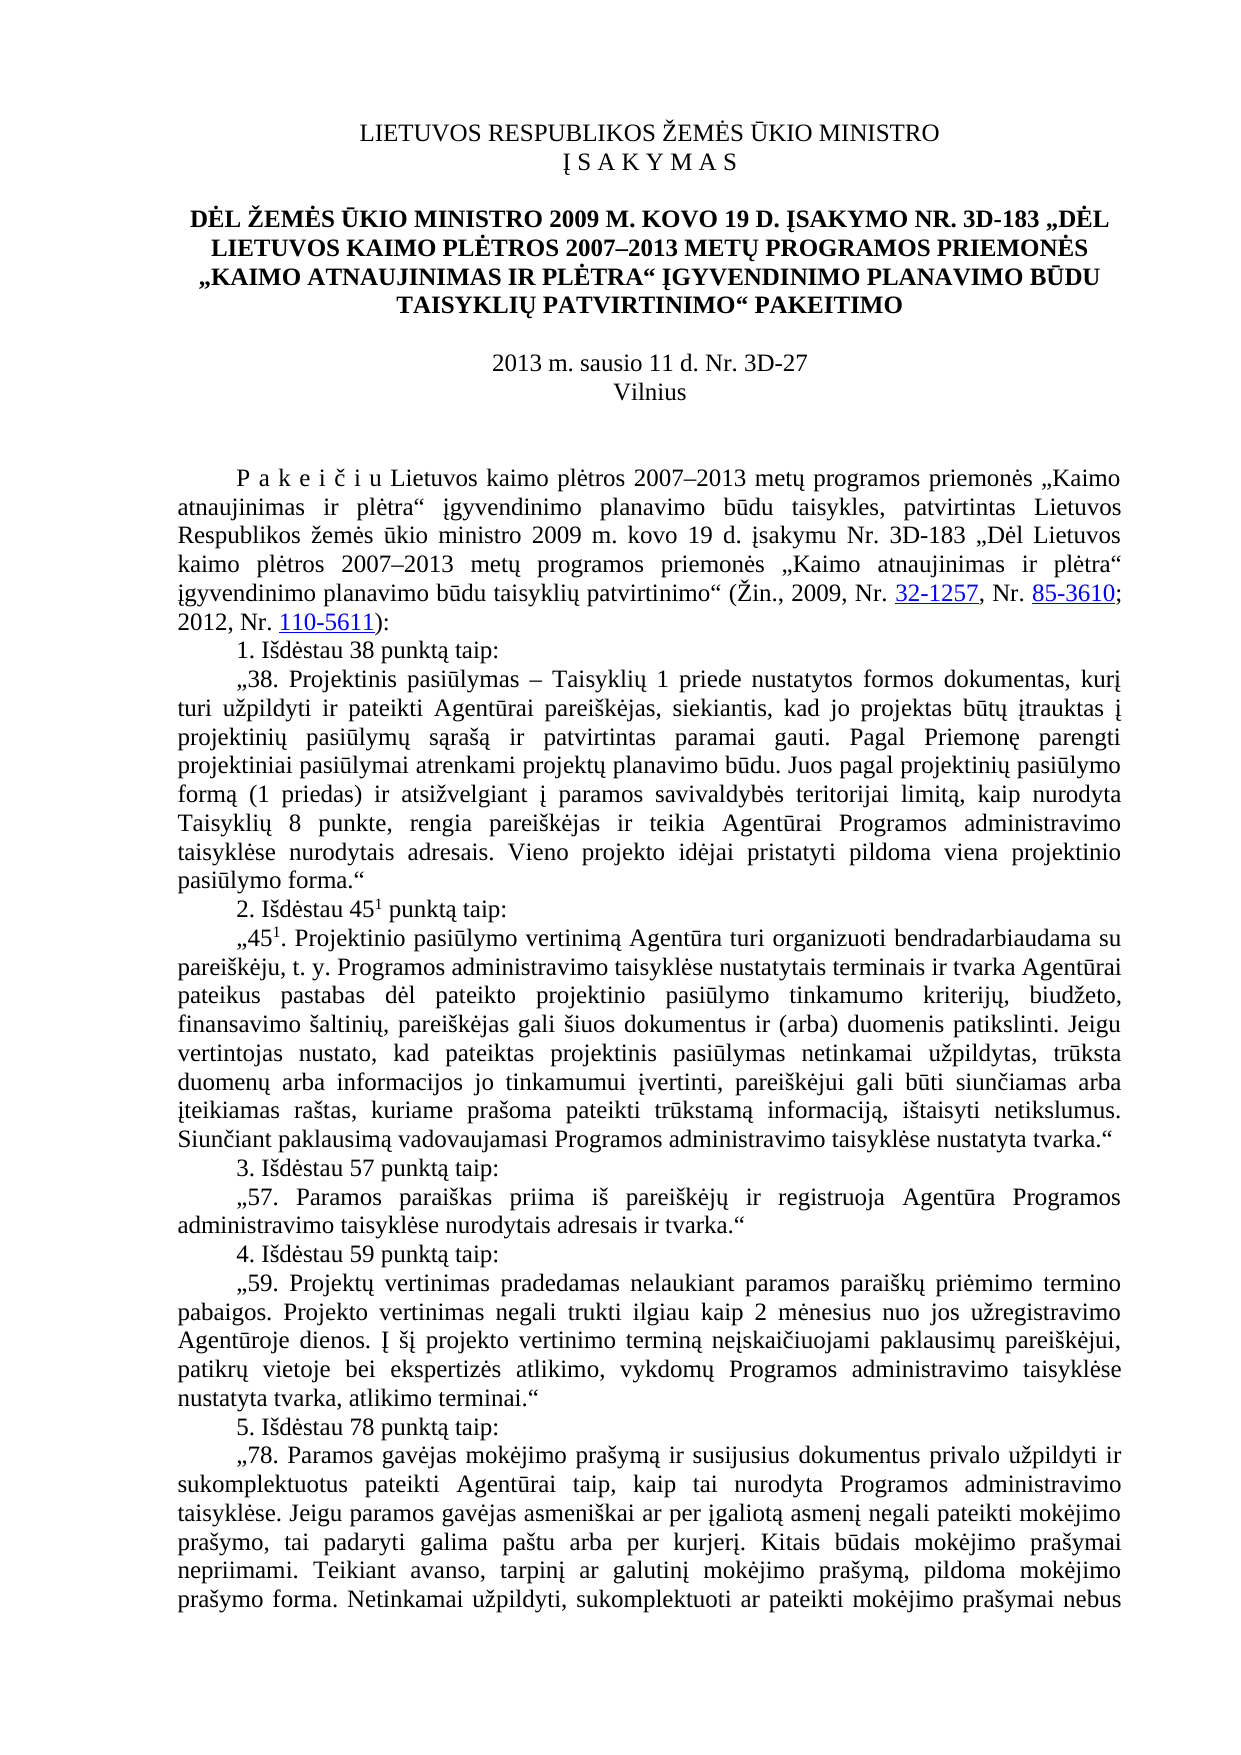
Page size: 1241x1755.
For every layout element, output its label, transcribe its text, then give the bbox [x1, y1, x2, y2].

text „59. Projektų vertinimas pradedamas nelaukiant paramos paraiškų priėmimo termino pabaigos. Projekto vertinimas negali trukti ilgiau kaip 2 mėnesius nuo jos užregistravimo Agentūroje dienos. Į šį projekto vertinimo terminą neįskaičiuojami paklausimų pareiškėjui, patikrų vietoje bei ekspertizės atlikimo, vykdomų Programos administravimo taisyklėse nustatyta tvarka, atlikimo terminai.“ [177, 1268, 1122, 1412]
text LIETUVOS RESPUBLIKOS ŽEMĖS ŪKIO MINISTRO [177, 118, 1122, 147]
text DĖL ŽEMĖS ŪKIO MINISTRO 2009 M. KOVO 19 D. ĮSAKYMO Nr. 3D-183 „Dėl LIETUVOS Kaimo plėtros 2007–2013 metų pROGRAMOS priemonės „KAIMO ATNAUJINIMAS IR PLĖTRA“ ĮGYVENDINIMO PLANAVIMO BŪDU TAISYKLIŲ PATVIRTINIMO“ PAKEITIMO [177, 204, 1122, 319]
text „57. Paramos paraiškas priima iš pareiškėjų ir registruoja Agentūra Programos administravimo taisyklėse nurodytais adresais ir tvarka.“ [177, 1182, 1122, 1239]
text Vilnius [177, 377, 1122, 406]
text 5. Išdėstau 78 punktą taip: [177, 1412, 1122, 1441]
text „451. Projektinio pasiūlymo vertinimą Agentūra turi organizuoti bendradarbiaudama su pareiškėju, t. y. Programos administravimo taisyklėse nustatytais terminais ir tvarka Agentūrai pateikus pastabas dėl pateikto projektinio pasiūlymo tinkamumo kriterijų, biudžeto, finansavimo šaltinių, pareiškėjas gali šiuos dokumentus ir (arba) duomenis patikslinti. Jeigu vertintojas nustato, kad pateiktas projektinis pasiūlymas netinkamai užpildytas, trūksta duomenų arba informacijos jo tinkamumui įvertinti, pareiškėjui gali būti siunčiamas arba įteikiamas raštas, kuriame prašoma pateikti trūkstamą informaciją, ištaisyti netikslumus. Siunčiant paklausimą vadovaujamasi Programos administravimo taisyklėse nustatyta tvarka.“ [177, 923, 1122, 1153]
text Į S A K Y M A S [177, 147, 1122, 176]
text 3. Išdėstau 57 punktą taip: [177, 1153, 1122, 1182]
text „78. Paramos gavėjas mokėjimo prašymą ir susijusius dokumentus privalo užpildyti ir sukomplektuotus pateikti Agentūrai taip, kaip tai nurodyta Programos administravimo taisyklėse. Jeigu paramos gavėjas asmeniškai ar per įgaliotą asmenį negali pateikti mokėjimo prašymo, tai padaryti galima paštu arba per kurjerį. Kitais būdais mokėjimo prašymai nepriimami. Teikiant avanso, tarpinį ar galutinį mokėjimo prašymą, pildoma mokėjimo prašymo forma. Netinkamai užpildyti, sukomplektuoti ar pateikti mokėjimo prašymai nebus [177, 1441, 1122, 1613]
text 4. Išdėstau 59 punktą taip: [177, 1239, 1122, 1268]
text 1. Išdėstau 38 punktą taip: [177, 636, 1122, 664]
text P a k e i č i u Lietuvos kaimo plėtros 2007–2013 metų programos priemonės „Kaimo atnaujinimas ir plėtra“ įgyvendinimo planavimo būdu taisykles, patvirtintas Lietuvos Respublikos žemės ūkio ministro 2009 m. kovo 19 d. įsakymu Nr. 3D-183 „Dėl Lietuvos kaimo plėtros 2007–2013 metų programos priemonės „Kaimo atnaujinimas ir plėtra“ įgyvendinimo planavimo būdu taisyklių patvirtinimo“ (Žin., 2009, Nr. 32-1257, Nr. 85-3610; 2012, Nr. 110-5611): [177, 463, 1122, 636]
text „38. Projektinis pasiūlymas – Taisyklių 1 priede nustatytos formos dokumentas, kurį turi užpildyti ir pateikti Agentūrai pareiškėjas, siekiantis, kad jo projektas būtų įtrauktas į projektinių pasiūlymų sąrašą ir patvirtintas paramai gauti. Pagal Priemonę parengti projektiniai pasiūlymai atrenkami projektų planavimo būdu. Juos pagal projektinių pasiūlymo formą (1 priedas) ir atsižvelgiant į paramos savivaldybės teritorijai limitą, kaip nurodyta Taisyklių 8 punkte, rengia pareiškėjas ir teikia Agentūrai Programos administravimo taisyklėse nurodytais adresais. Vieno projekto idėjai pristatyti pildoma viena projektinio pasiūlymo forma.“ [177, 664, 1122, 894]
text 2013 m. sausio 11 d. Nr. 3D-27 [177, 348, 1122, 377]
text 2. Išdėstau 451 punktą taip: [177, 894, 1122, 923]
